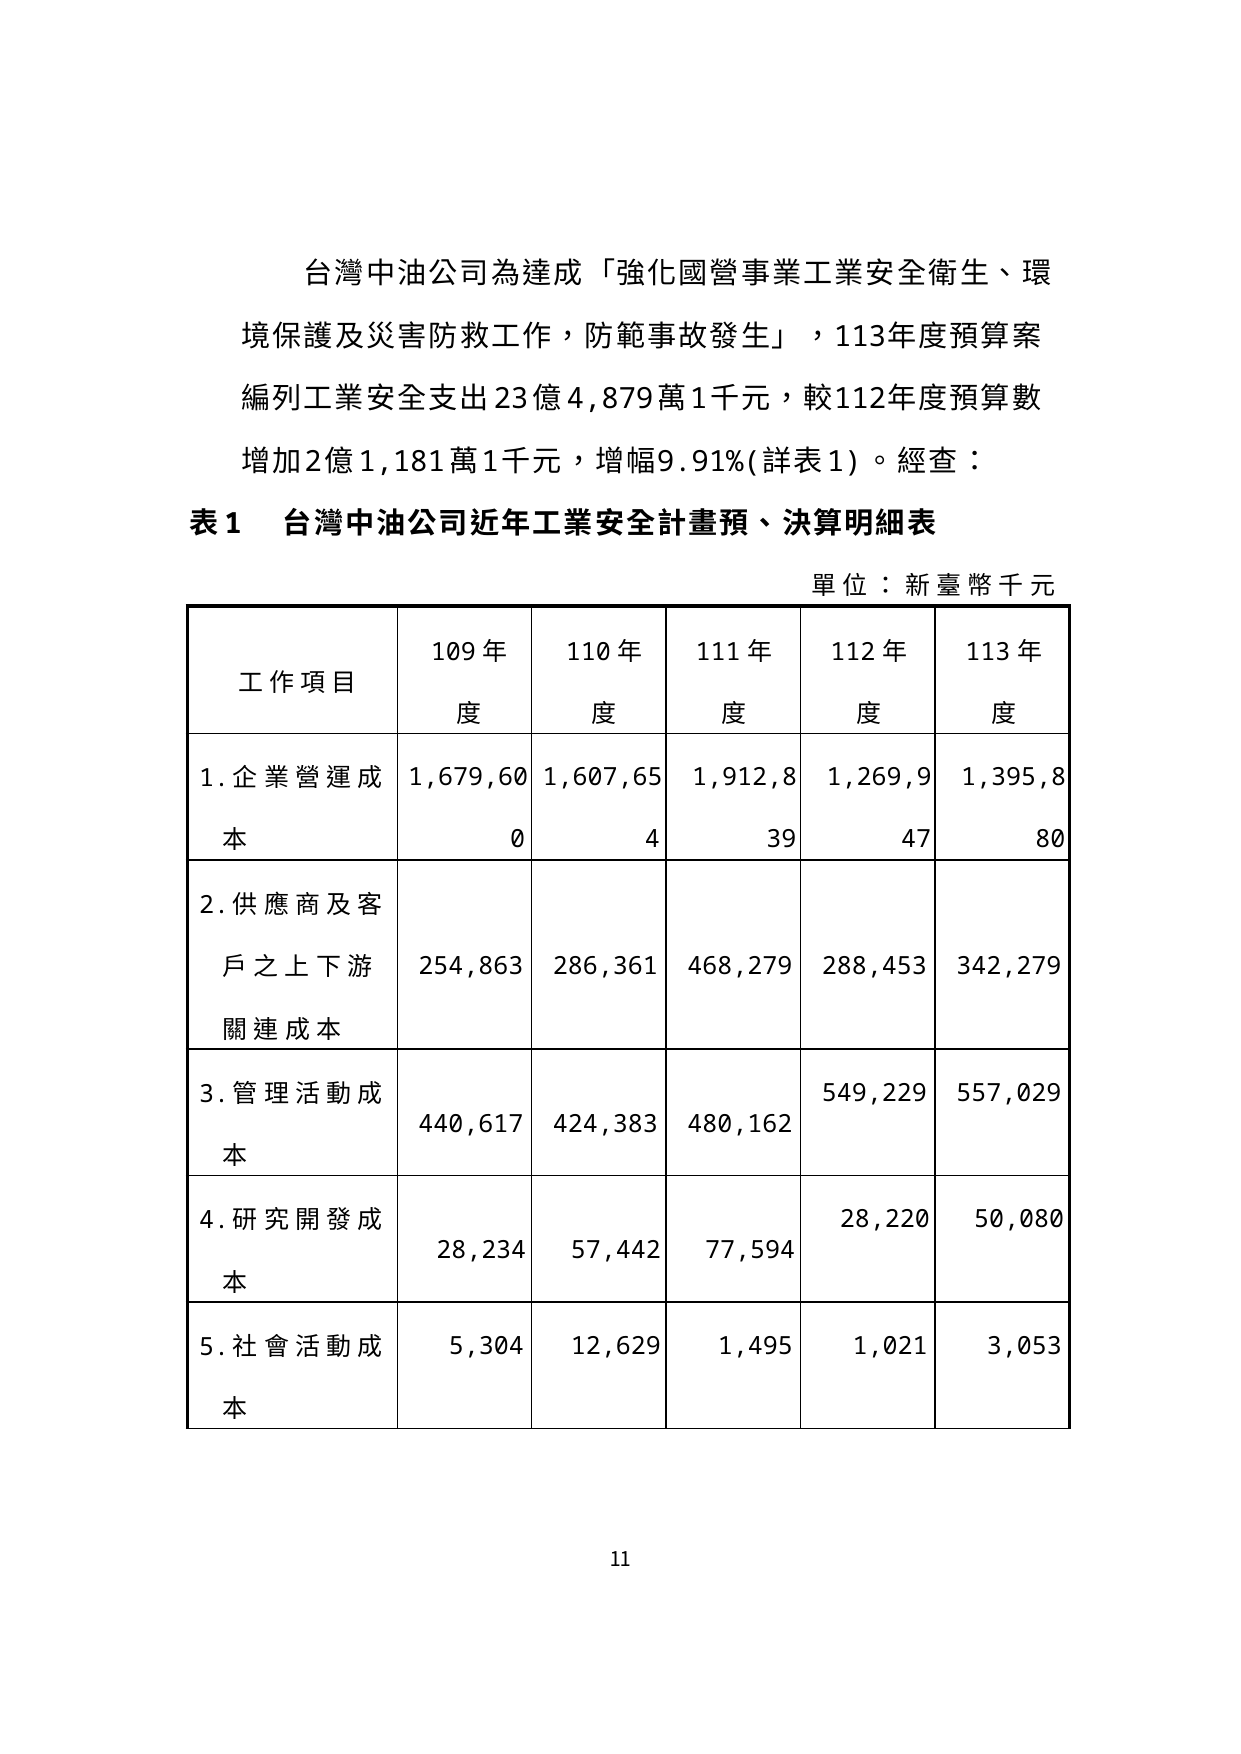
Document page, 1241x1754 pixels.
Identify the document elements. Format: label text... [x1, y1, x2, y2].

table_header 113年度 [936, 608, 1068, 732]
table_cell 3.管理活動成本 [189, 1050, 397, 1174]
table_cell 1,395,880 [936, 734, 1068, 859]
table_cell 1,021 [801, 1303, 934, 1428]
table_cell 440,617 [398, 1050, 531, 1174]
table_cell 1,912,839 [667, 734, 800, 859]
table_cell 57,442 [532, 1176, 665, 1301]
table_cell 4.研究開發成本 [189, 1176, 397, 1301]
table_cell 5.社會活動成本 [189, 1303, 397, 1428]
table_cell 468,279 [667, 861, 800, 1048]
table_cell 28,234 [398, 1176, 531, 1301]
table_cell 1,495 [667, 1303, 800, 1428]
table_cell 342,279 [936, 861, 1068, 1048]
table_cell 1,679,600 [398, 734, 531, 859]
table_header 109年度 [398, 608, 531, 732]
table_cell 286,361 [532, 861, 665, 1048]
table_cell 254,863 [398, 861, 531, 1048]
table_cell 424,383 [532, 1050, 665, 1174]
table_cell 549,229 [801, 1050, 934, 1174]
table_cell 288,453 [801, 861, 934, 1048]
table_cell 1,607,654 [532, 734, 665, 859]
table_cell 2.供應商及客戶之上下游關連成本 [189, 861, 397, 1048]
table_header 工作項目 [189, 608, 397, 732]
table_header 110年度 [532, 608, 665, 732]
table_cell 5,304 [398, 1303, 531, 1428]
table_cell 12,629 [532, 1303, 665, 1428]
table_cell 557,029 [936, 1050, 1068, 1174]
table_cell 77,594 [667, 1176, 800, 1301]
text 表1 台灣中油公司近年工業安全計畫預、決算明細表 [180, 479, 1063, 542]
table_cell 28,220 [801, 1176, 934, 1301]
table_cell 1,269,947 [801, 734, 934, 859]
text 台灣中油公司為達成「強化國營事業工業安全衛生、環境保護及災害防救工作，防範事故發生」，113年度預算案編列工業安全支出23億4,879萬1千元，較112年度預算數增加2億1,181萬1千元，增幅9.91%(詳表1)。經查： [236, 229, 1063, 479]
table_cell 50,080 [936, 1176, 1068, 1301]
table_cell 3,053 [936, 1303, 1068, 1428]
text 單位：新臺幣千元 [236, 542, 1058, 604]
table_cell 1.企業營運成本 [189, 734, 397, 859]
table_cell 480,162 [667, 1050, 800, 1174]
table_header 112年度 [801, 608, 934, 732]
table_header 111年度 [667, 608, 800, 732]
